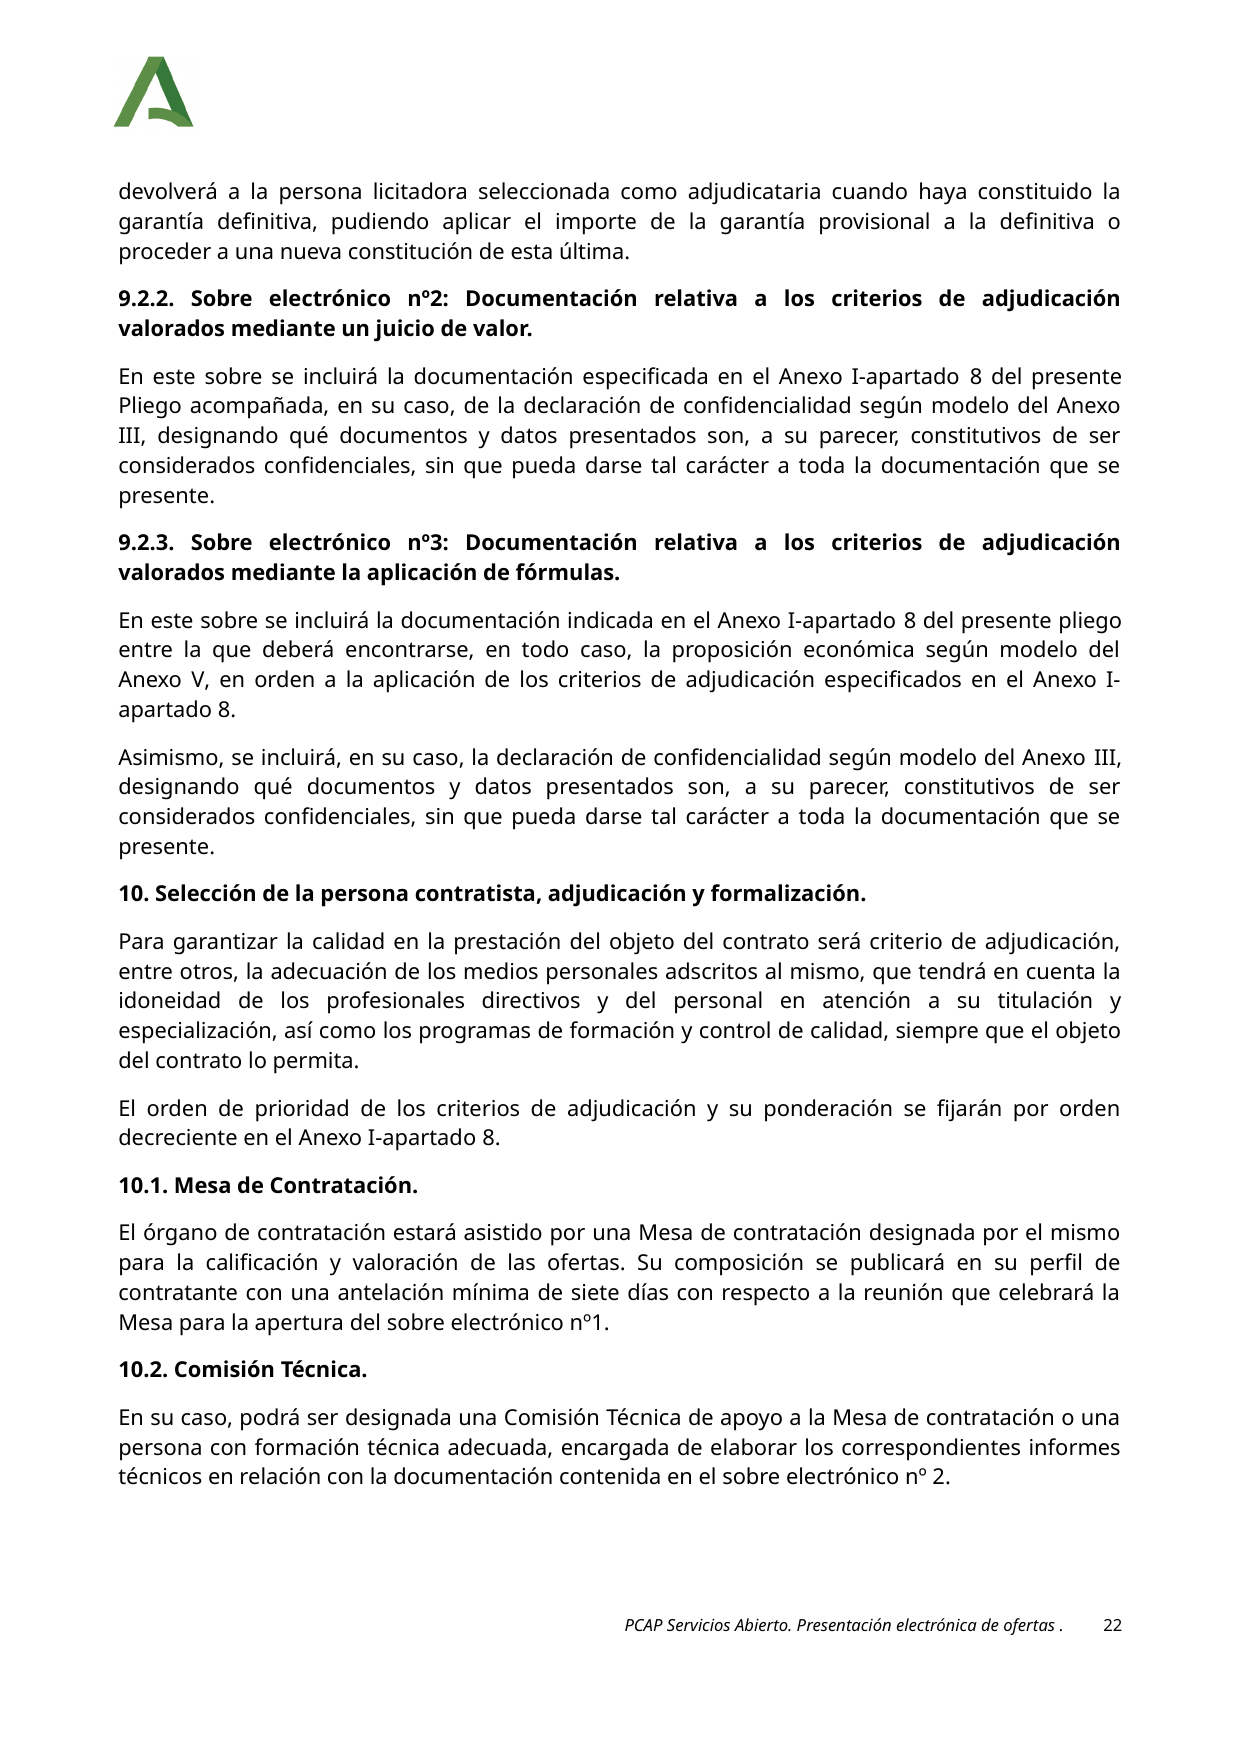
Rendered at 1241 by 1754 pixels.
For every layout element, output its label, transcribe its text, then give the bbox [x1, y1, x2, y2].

text Asimismo, se incluirá, en su caso, la declaración de confidencialidad según modelo del Anexo III, designando qué documentos y datos presentados son, a su parecer, constitutivos de ser considerados confidenciales, sin que pueda darse tal carácter a toda la documentación que se presente. [118, 742, 1122, 861]
subtitle 10.1. Mesa de Contratación. [118, 1170, 1122, 1200]
subtitle 9.2.2. Sobre electrónico nº2: Documentación relativa a los criterios de adjudicación valorados mediante un juicio de valor. [118, 283, 1122, 343]
text devolverá a la persona licitadora seleccionada como adjudicataria cuando haya constituido la garantía definitiva, pudiendo aplicar el importe de la garantía provisional a la definitiva o proceder a una nueva constitución de esta última. [118, 176, 1122, 266]
subtitle 9.2.3. Sobre electrónico nº3: Documentación relativa a los criterios de adjudicación valorados mediante la aplicación de fórmulas. [118, 527, 1122, 587]
subtitle 10.2. Comisión Técnica. [118, 1354, 1122, 1384]
text En su caso, podrá ser designada una Comisión Técnica de apoyo a la Mesa de contratación o una persona con formación técnica adecuada, encargada de elaborar los correspondientes informes técnicos en relación con la documentación contenida en el sobre electrónico nº 2. [118, 1402, 1122, 1491]
text En este sobre se incluirá la documentación especificada en el Anexo I-apartado 8 del presente Pliego acompañada, en su caso, de la declaración de confidencialidad según modelo del Anexo III, designando qué documentos y datos presentados son, a su parecer, constitutivos de ser considerados confidenciales, sin que pueda darse tal carácter a toda la documentación que se presente. [118, 361, 1122, 510]
text Para garantizar la calidad en la prestación del objeto del contrato será criterio de adjudicación, entre otros, la adecuación de los medios personales adscritos al mismo, que tendrá en cuenta la idoneidad de los profesionales directivos y del personal en atención a su titulación y especialización, así como los programas de formación y control de calidad, siempre que el objeto del contrato lo permita. [118, 926, 1122, 1075]
text El órgano de contratación estará asistido por una Mesa de contratación designada por el mismo para la calificación y valoración de las ofertas. Su composición se publicará en su perfil de contratante con una antelación mínima de siete días con respecto a la reunión que celebrará la Mesa para la apertura del sobre electrónico nº1. [118, 1217, 1122, 1337]
text El orden de prioridad de los criterios de adjudicación y su ponderación se fijarán por orden decreciente en el Anexo I-apartado 8. [118, 1093, 1122, 1152]
picture [109, 52, 198, 131]
text En este sobre se incluirá la documentación indicada en el Anexo I-apartado 8 del presente pliego entre la que deberá encontrarse, en todo caso, la proposición económica según modelo del Anexo V, en orden a la aplicación de los criterios de adjudicación especificados en el Anexo I-apartado 8. [118, 605, 1122, 724]
subtitle 10. Selección de la persona contratista, adjudicación y formalización. [118, 878, 1122, 908]
